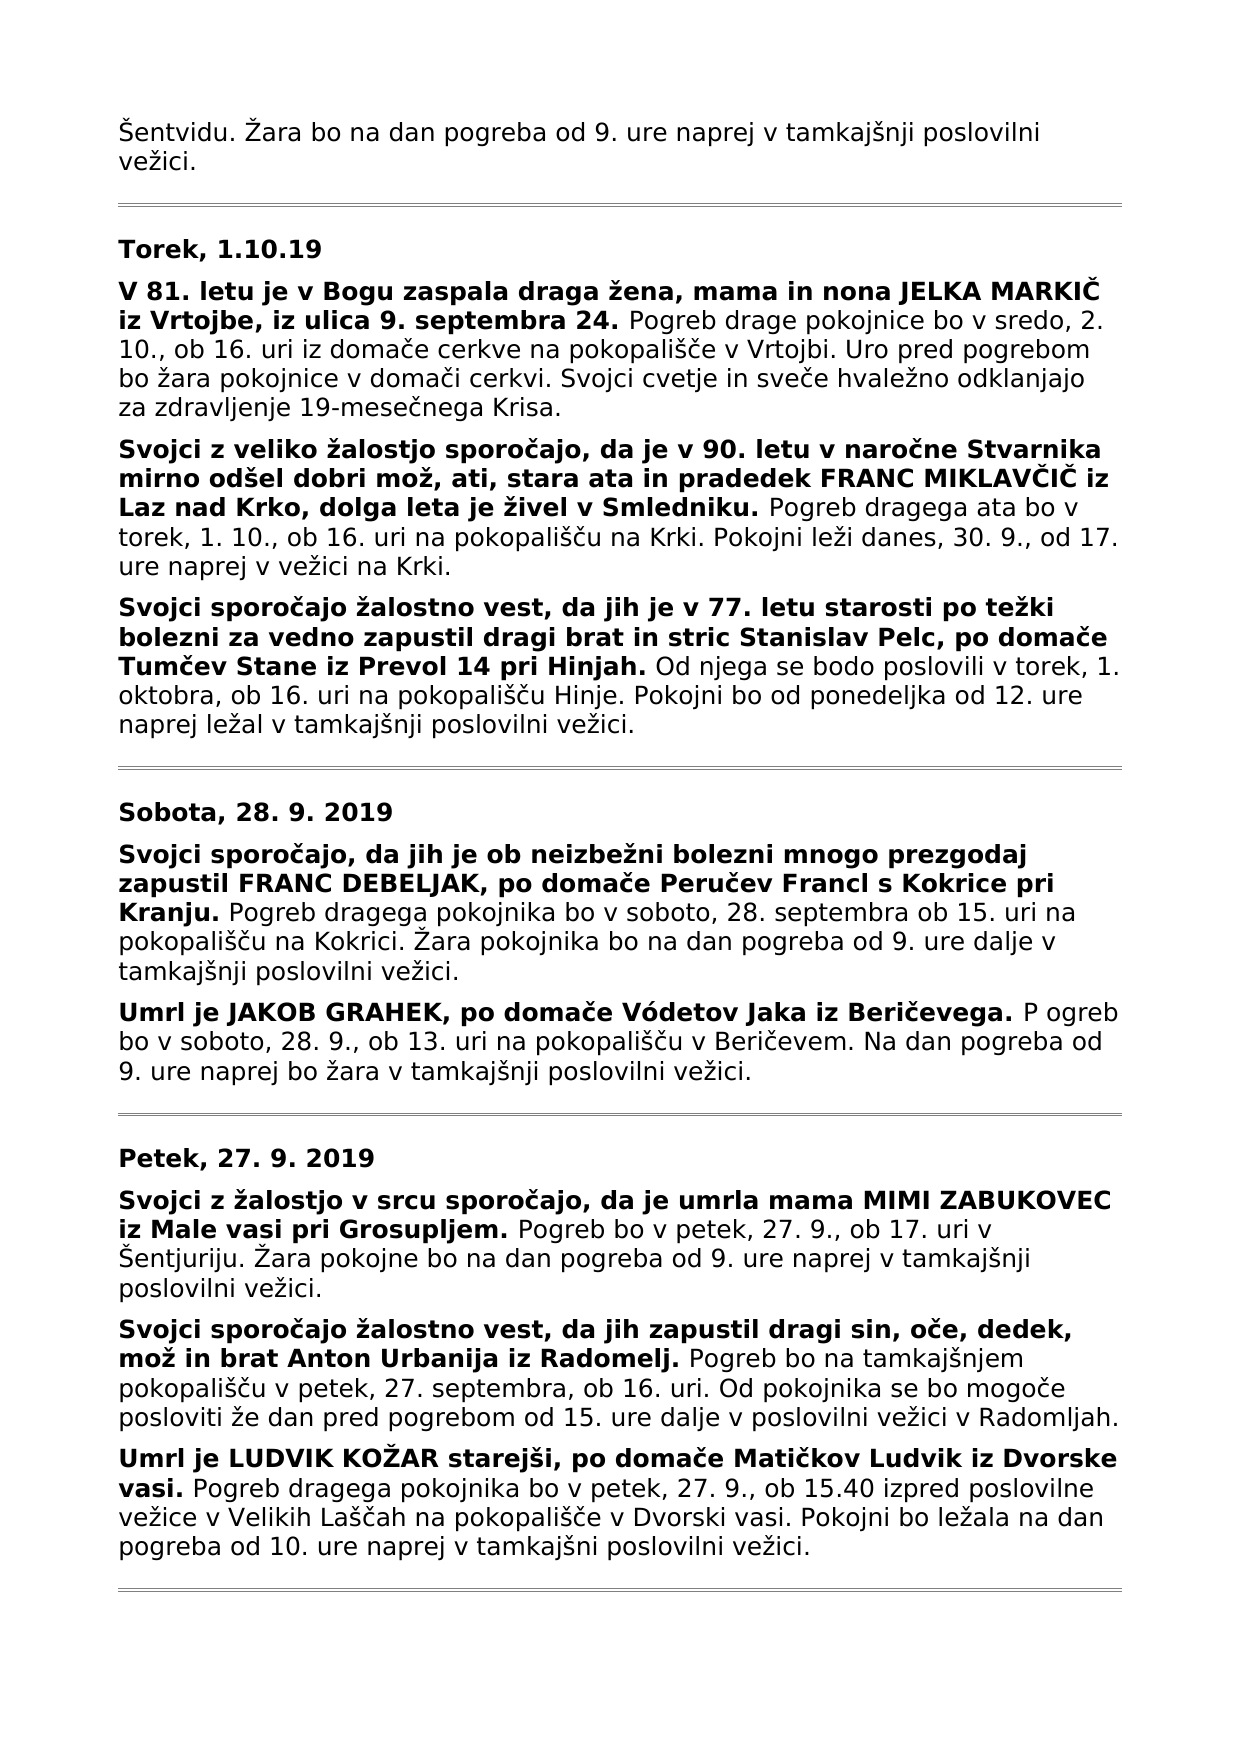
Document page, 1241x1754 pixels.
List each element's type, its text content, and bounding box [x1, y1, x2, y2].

text Umrl je LUDVIK KOŽAR starejši, po domače Matičkov Ludvik iz Dvorske vasi. Pogreb dragega pokojnika bo v petek, 27. 9., ob 15.40 izpred poslovilne vežice v Velikih Laščah na pokopališče v Dvorski vasi. Pokojni bo ležala na dan pogreba od 10. ure naprej v tamkajšni poslovilni vežici. [118, 1445, 1122, 1561]
text Svojci z žalostjo v srcu sporočajo, da je umrla mama MIMI ZABUKOVEC iz Male vasi pri Grosupljem. Pogreb bo v petek, 27. 9., ob 17. uri v Šentjuriju. Žara pokojne bo na dan pogreba od 9. ure naprej v tamkajšnji poslovilni vežici. [118, 1186, 1122, 1303]
text Umrl je JAKOB GRAHEK, po domače Vódetov Jaka iz Beričevega. P ogreb bo v soboto, 28. 9., ob 13. uri na pokopališču v Beričevem. Na dan pogreba od 9. ure naprej bo žara v tamkajšnji poslovilni vežici. [118, 998, 1122, 1086]
text Svojci sporočajo, da jih je ob neizbežni bolezni mnogo prezgodaj zapustil FRANC DEBELJAK, po domače Peručev Francl s Kokrice pri Kranju. Pogreb dragega pokojnika bo v soboto, 28. septembra ob 15. uri na pokopališču na Kokrici. Žara pokojnika bo na dan pogreba od 9. ure dalje v tamkajšnji poslovilni vežici. [118, 840, 1122, 986]
text Šentvidu. Žara bo na dan pogreba od 9. ure naprej v tamkajšnji poslovilni vežici. [118, 118, 1122, 176]
text Svojci z veliko žalostjo sporočajo, da je v 90. letu v naročne Stvarnika mirno odšel dobri mož, ati, stara ata in pradedek FRANC MIKLAVČIČ iz Laz nad Krko, dolga leta je živel v Smledniku. Pogreb dragega ata bo v torek, 1. 10., ob 16. uri na pokopališču na Krki. Pokojni leži danes, 30. 9., od 17. ure naprej v vežici na Krki. [118, 435, 1122, 581]
text Torek, 1.10.19 [118, 235, 1122, 264]
text V 81. letu je v Bogu zaspala draga žena, mama in nona JELKA MARKIČ iz Vrtojbe, iz ulica 9. septembra 24. Pogreb drage pokojnice bo v sredo, 2. 10., ob 16. uri iz domače cerkve na pokopališče v Vrtojbi. Uro pred pogrebom bo žara pokojnice v domači cerkvi. Svojci cvetje in sveče hvaležno odklanjajo za zdravljenje 19-mesečnega Krisa. [118, 277, 1122, 423]
text Svojci sporočajo žalostno vest, da jih je v 77. letu starosti po težki bolezni za vedno zapustil dragi brat in stric Stanislav Pelc, po domače Tumčev Stane iz Prevol 14 pri Hinjah. Od njega se bodo poslovili v torek, 1. oktobra, ob 16. uri na pokopališču Hinje. Pokojni bo od ponedeljka od 12. ure naprej ležal v tamkajšnji poslovilni vežici. [118, 594, 1122, 739]
text Petek, 27. 9. 2019 [118, 1145, 1122, 1174]
text Sobota, 28. 9. 2019 [118, 798, 1122, 827]
text Svojci sporočajo žalostno vest, da jih zapustil dragi sin, oče, dedek, mož in brat Anton Urbanija iz Radomelj. Pogreb bo na tamkajšnjem pokopališču v petek, 27. septembra, ob 16. uri. Od pokojnika se bo mogoče posloviti že dan pred pogrebom od 15. ure dalje v poslovilni vežici v Radomljah. [118, 1316, 1122, 1432]
